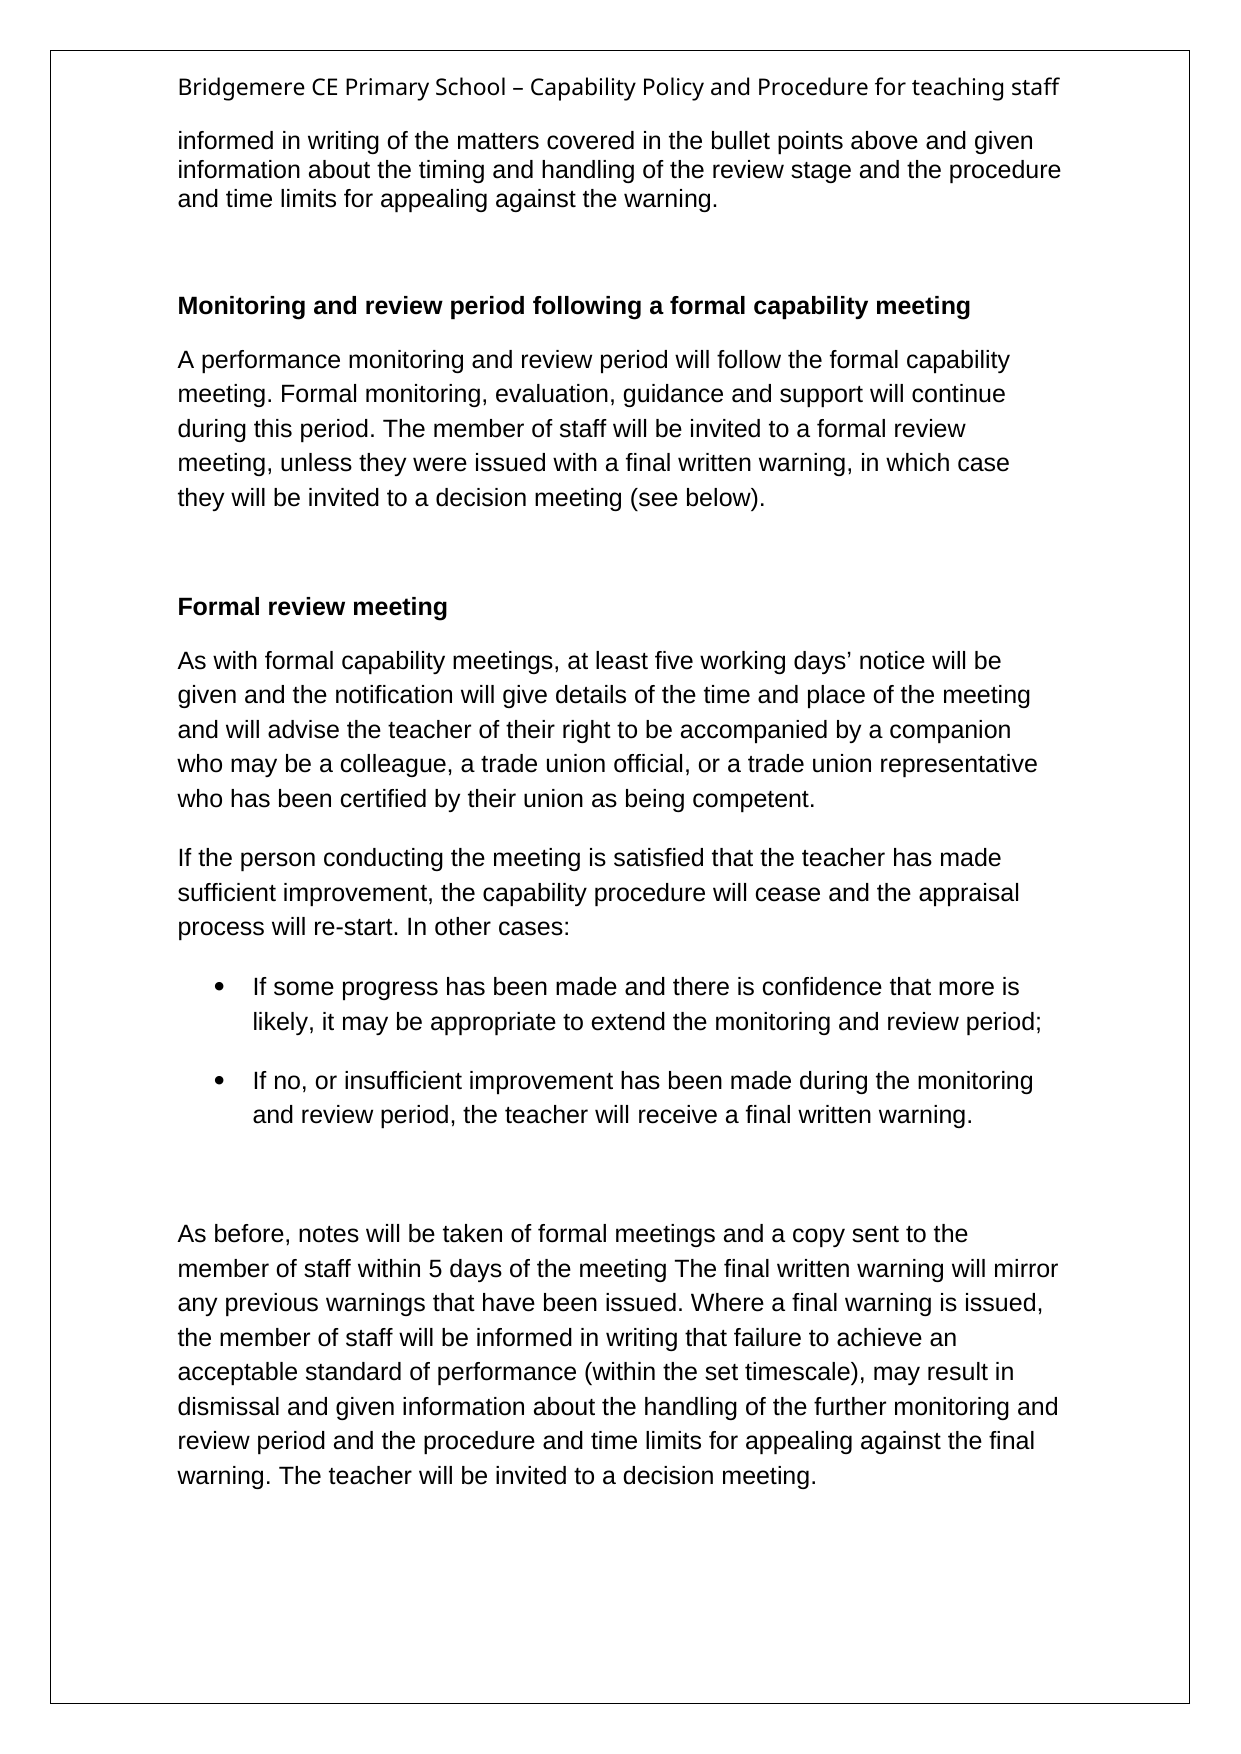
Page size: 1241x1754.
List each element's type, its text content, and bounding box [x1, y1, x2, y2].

text As before, notes will be taken of formal meetings and a copy sent to the member of staff within 5 days of the meeting The final written warning will mirror any previous warnings that have been issued. Where a final warning is issued, the member of staff will be informed in writing that failure to achieve an acceptable standard of performance (within the set timescale), may result in dismissal and given information about the handling of the further monitoring and review period and the procedure and time limits for appealing against the final warning. The teacher will be invited to a decision meeting. [177, 1219, 1063, 1489]
subtitle Monitoring and review period following a formal capability meeting [177, 291, 1063, 320]
list If some progress has been made and there is confidence that more is likely, it may be appropriate to extend the monitoring and review period; [215, 972, 1063, 1035]
list If no, or insufficient improvement has been made during the monitoring and review period, the teacher will receive a final written warning. [215, 1066, 1063, 1129]
text informed in writing of the matters covered in the bullet points above and given information about the timing and handling of the review stage and the procedure and time limits for appealing against the warning. [177, 126, 1063, 212]
text A performance monitoring and review period will follow the formal capability meeting. Formal monitoring, evaluation, guidance and support will continue during this period. The member of staff will be invited to a formal review meeting, unless they were issued with a final written warning, in which case they will be invited to a decision meeting (see below). [177, 345, 1063, 512]
text As with formal capability meetings, at least five working days’ notice will be given and the notification will give details of the time and place of the meeting and will advise the teacher of their right to be accompanied by a companion who may be a colleague, a trade union official, or a trade union representative who has been certified by their union as being competent. [177, 646, 1063, 813]
subtitle Formal review meeting [177, 592, 1063, 621]
text If the person conducting the meeting is satisfied that the teacher has made sufficient improvement, the capability procedure will cease and the appraisal process will re-start. In other cases: [177, 843, 1063, 941]
